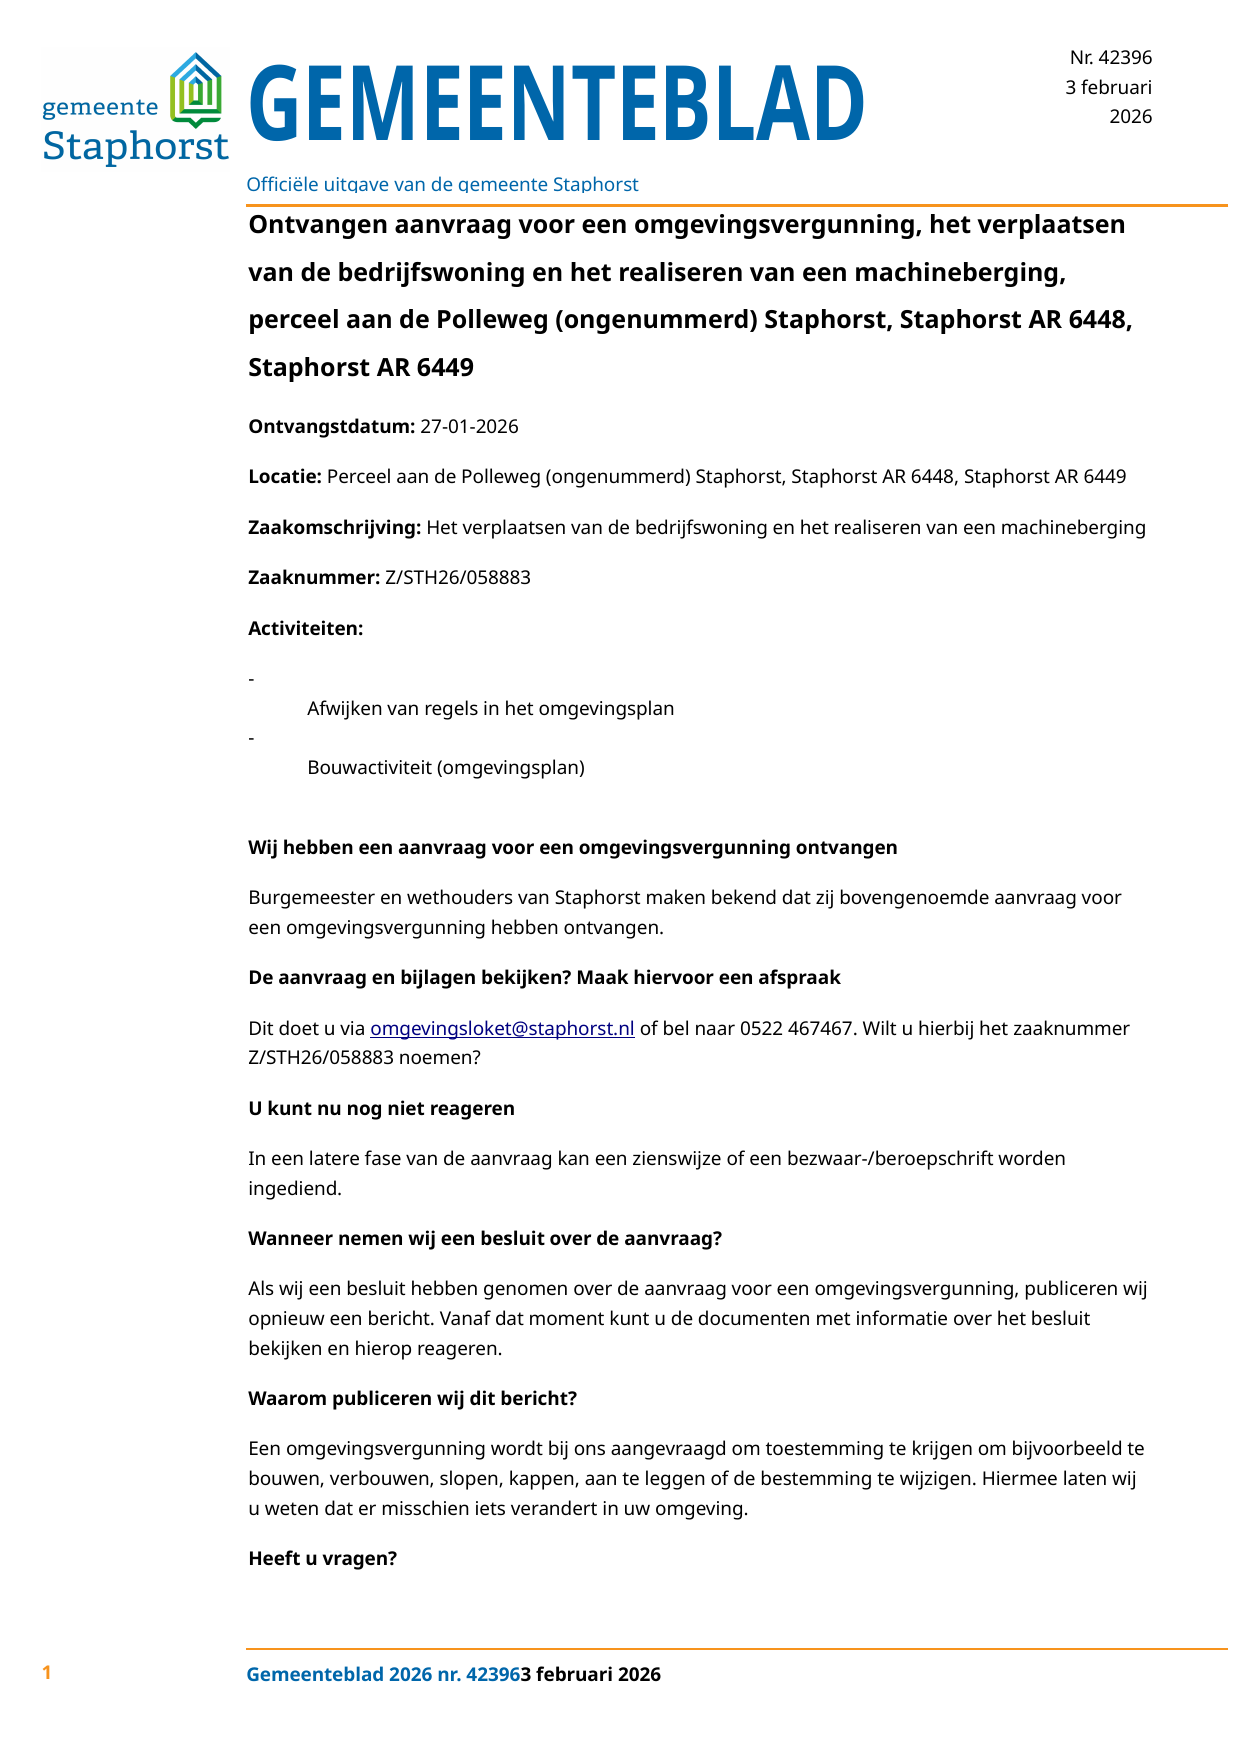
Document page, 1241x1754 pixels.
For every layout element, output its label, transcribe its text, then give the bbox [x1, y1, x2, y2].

text Heeft u vragen? [248, 1545, 1152, 1571]
text Locatie: Perceel aan de Polleweg (ongenummerd) Staphorst, Staphorst AR 6448, Staphorst AR 6449 [248, 463, 1152, 489]
text Als wij een besluit hebben genomen over de aanvraag voor een omgevingsvergunning, publiceren wij opnieuw een bericht. Vanaf dat moment kunt u de documenten met informatie over het besluit bekijken en hierop reageren. [248, 1276, 1152, 1361]
text U kunt nu nog niet reageren [248, 1095, 1152, 1121]
list Bouwactiviteit (omgevingsplan) [248, 754, 1152, 780]
text Dit doet u via omgevingsloket@staphorst.nl of bel naar 0522 467467. Wilt u hierbij het zaaknummer Z/STH26/058883 noemen? [248, 1015, 1152, 1070]
text Wanneer nemen wij een besluit over de aanvraag? [248, 1225, 1152, 1251]
text Zaaknummer: Z/STH26/058883 [248, 564, 1152, 590]
text Ontvangstdatum: 27-01-2026 [248, 413, 1152, 439]
text Een omgevingsvergunning wordt bij ons aangevraagd om toestemming te krijgen om bijvoorbeeld te bouwen, verbouwen, slopen, kappen, aan te leggen of de bestemming te wijzigen. Hiermee laten wij u weten dat er misschien iets verandert in uw omgeving. [248, 1436, 1152, 1521]
text Burgemeester en wethouders van Staphorst maken bekend dat zij bovengenoemde aanvraag voor een omgevingsvergunning hebben ontvangen. [248, 884, 1152, 940]
text In een latere fase van de aanvraag kan een zienswijze of een bezwaar-/beroepschrift worden ingediend. [248, 1145, 1152, 1201]
text De aanvraag en bijlagen bekijken? Maak hiervoor een afspraak [248, 964, 1152, 990]
text Wij hebben een aanvraag voor een omgevingsvergunning ontvangen [248, 834, 1152, 860]
text Activiteiten: [248, 615, 1152, 641]
text Waarom publiceren wij dit bericht? [248, 1385, 1152, 1411]
list Afwijken van regels in het omgevingsplan [248, 695, 1152, 721]
text Zaakomschrijving: Het verplaatsen van de bedrijfswoning en het realiseren van een machineberging [248, 514, 1152, 540]
text Ontvangen aanvraag voor een omgevingsvergunning, het verplaatsen van de bedrijfswoning en het realiseren van een machineberging, perceel aan de Polleweg (ongenummerd) Staphorst, Staphorst AR 6448, Staphorst AR 6449 [248, 207, 1152, 384]
picture [41, 47, 231, 172]
